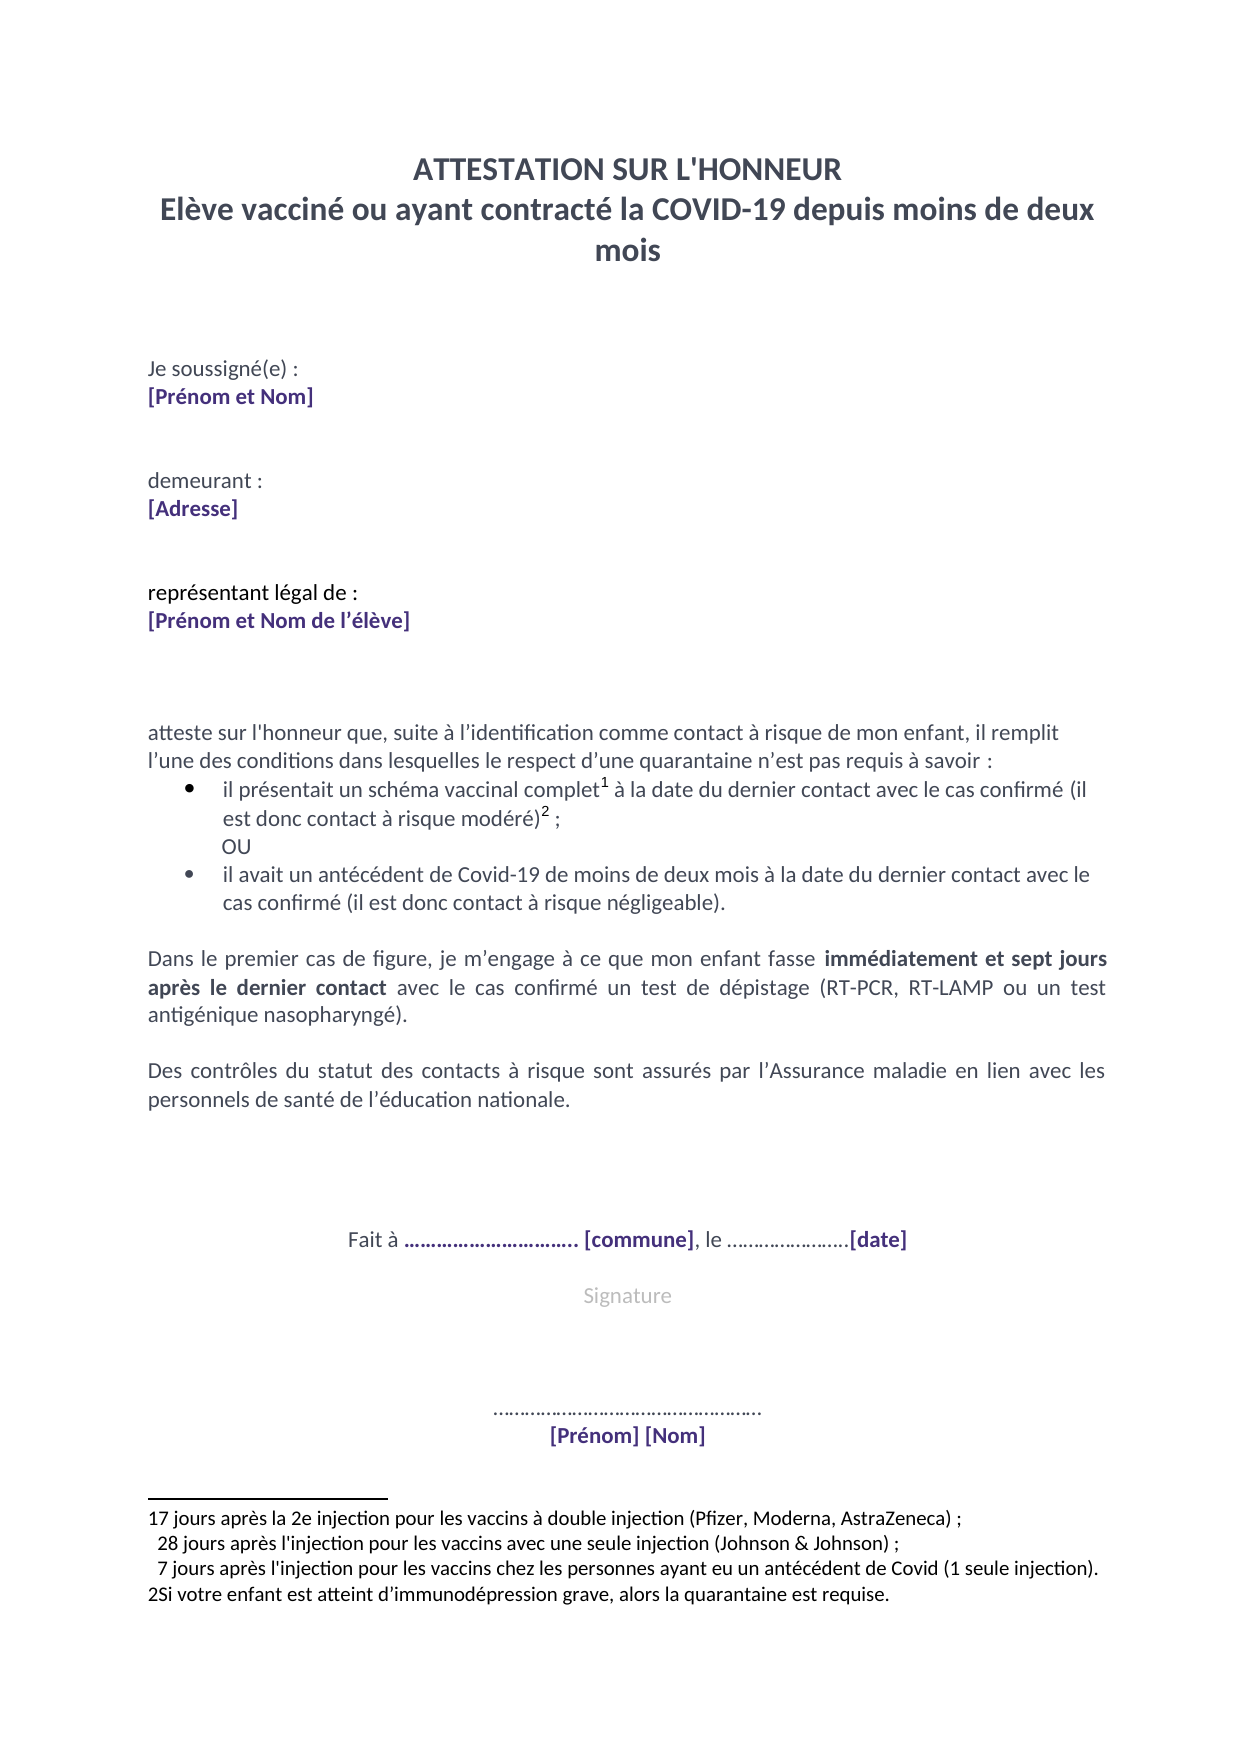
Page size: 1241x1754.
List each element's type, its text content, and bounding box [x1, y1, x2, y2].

text représentant légal de : [148, 578, 1107, 606]
text Elève vacciné ou ayant contracté la COVID-19 depuis moins de deux mois [148, 188, 1107, 270]
list 28 jours après l'injection pour les vaccins avec une seule injection (Johnson & Johnson) ; [148, 1530, 1107, 1556]
list Si votre enfant est atteint d’immunodépression grave, alors la quarantaine est requise. [148, 1581, 1107, 1606]
list 7 jours après l'injection pour les vaccins chez les personnes ayant eu un antécédent de Covid (1 seule injection). [148, 1556, 1107, 1581]
text Je soussigné(e) : [148, 354, 1107, 382]
text atteste sur l'honneur que, suite à l’identification comme contact à risque de mon enfant, il remplit l’une des conditions dans lesquelles le respect d’une quarantaine n’est pas requis à savoir : [148, 718, 1107, 774]
text OU [148, 832, 1107, 861]
text Des contrôles du statut des contacts à risque sont assurés par l’Assurance maladie en lien avec les personnels de santé de l’éducation nationale. [148, 1057, 1107, 1113]
text [Prénom et Nom] [148, 382, 1107, 410]
text Dans le premier cas de figure, je m’engage à ce que mon enfant fasse immédiatement et sept jours après le dernier contact avec le cas confirmé un test de dépistage (RT-PCR, RT-LAMP ou un test antigénique nasopharyngé). [148, 944, 1107, 1029]
list 7 jours après la 2e injection pour les vaccins à double injection (Pfizer, Moderna, AstraZeneca) ; [148, 1505, 1107, 1530]
text …………………………………………… [148, 1393, 1107, 1421]
text ATTESTATION SUR L'HONNEUR [148, 148, 1107, 188]
text Signature [148, 1281, 1107, 1309]
text [Adresse] [148, 494, 1107, 522]
text demeurant : [148, 466, 1107, 494]
list il avait un antécédent de Covid-19 de moins de deux mois à la date du dernier contact avec le cas confirmé (il est donc contact à risque négligeable). [185, 861, 1107, 917]
list il présentait un schéma vaccinal complet à la date du dernier contact avec le cas confirmé (il est donc contact à risque modéré) ; [185, 774, 1107, 832]
text [Prénom et Nom de l’élève] [148, 606, 1107, 634]
text [Prénom] [Nom] [148, 1421, 1107, 1449]
text Fait à ………………………….. [commune], le …………………..[date] [148, 1225, 1107, 1253]
